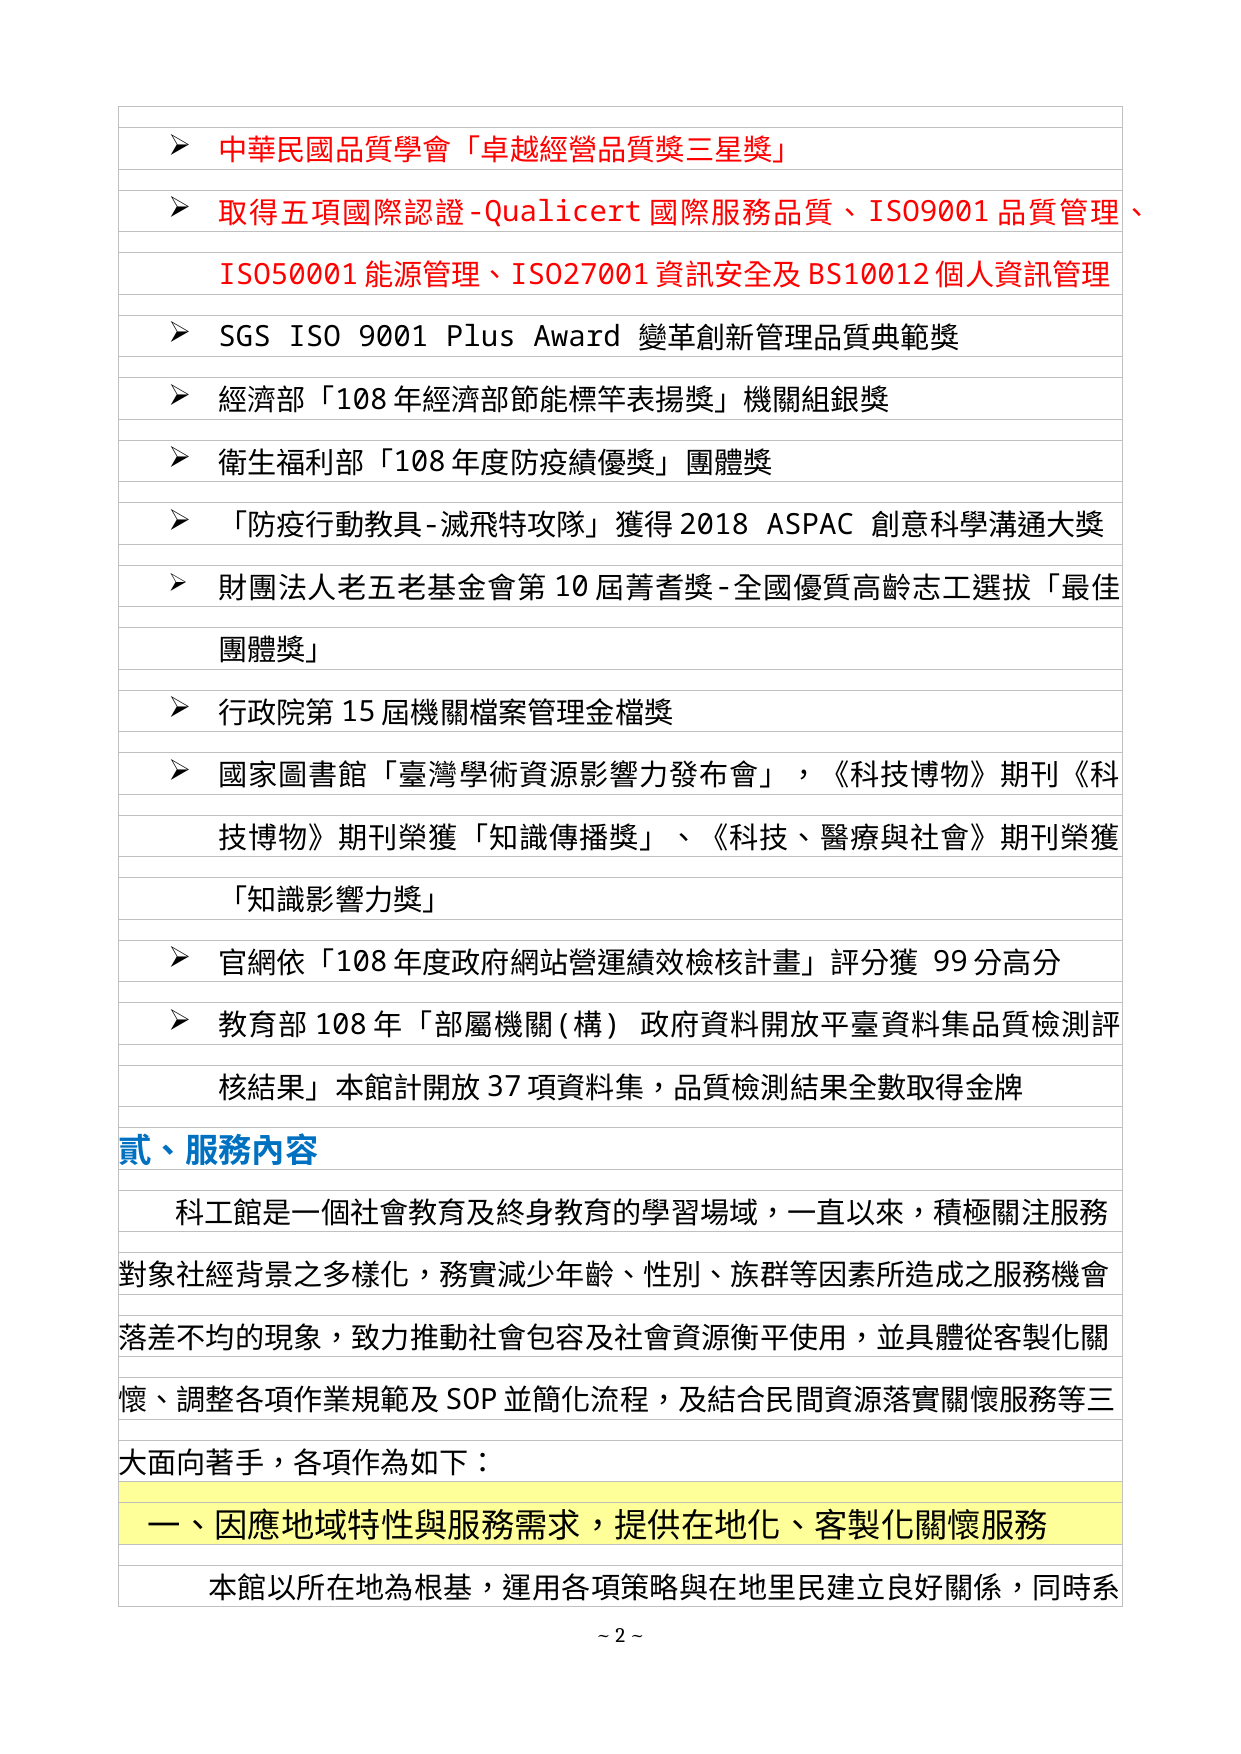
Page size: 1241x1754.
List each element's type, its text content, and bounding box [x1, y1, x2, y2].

list 取得五項國際認證-Qualicert國際服務品質、ISO9001品質管理、ISO50001能源管理、ISO27001資訊安全及BS10012個人資訊管理 [168, 191, 1122, 231]
list 核結果」本館計開放37項資料集，品質檢測結果全數取得金牌 [168, 1066, 1122, 1106]
list 團體獎」 [168, 628, 1122, 669]
list 「防疫行動教具-滅飛特攻隊」獲得2018 ASPAC 創意科學溝通大獎 [168, 503, 1122, 544]
text 大面向著手，各項作為如下： [119, 1441, 1122, 1481]
text [119, 1482, 1122, 1502]
list [168, 357, 1122, 377]
list [168, 982, 1122, 1002]
list [168, 732, 1122, 752]
list [168, 420, 1122, 440]
list [168, 795, 1122, 815]
list [168, 670, 1122, 690]
text [119, 1420, 1122, 1440]
list [168, 920, 1122, 940]
text 本館以所在地為根基，運用各項策略與在地里民建立良好關係，同時系 [151, 1566, 1122, 1606]
list 取得五項國際認證-Qualicert國際服務品質、ISO9001品質管理、ISO50001能源管理、ISO27001資訊安全及BS10012個人資訊管理 [168, 253, 1122, 294]
list [168, 107, 1122, 127]
text [119, 1107, 1122, 1127]
list [168, 857, 1122, 877]
list [168, 545, 1122, 565]
list 取得五項國際認證-Qualicert國際服務品質、ISO9001品質管理、ISO50001能源管理、ISO27001資訊安全及BS10012個人資訊管理 [168, 170, 1122, 190]
list 財團法人老五老基金會第10屆菁耆獎-全國優質高齡志工選拔「最佳 [168, 566, 1122, 606]
text [119, 1357, 1122, 1377]
text [119, 1232, 1122, 1252]
list 技博物》期刊榮獲「知識傳播獎」、《科技、醫療與社會》期刊榮獲 [168, 816, 1122, 856]
text [119, 1295, 1122, 1315]
text 貳、服務內容 [119, 1128, 1122, 1169]
list SGS ISO 9001 Plus Award 變革創新管理品質典範獎 [168, 316, 1122, 356]
text 科工館是一個社會教育及終身教育的學習場域，一直以來，積極關注服務 [119, 1191, 1122, 1231]
text 對象社經背景之多樣化，務實減少年齡、性別、族群等因素所造成之服務機會 [119, 1253, 1122, 1294]
text 懷、調整各項作業規範及SOP並簡化流程，及結合民間資源落實關懷服務等三 [119, 1378, 1122, 1419]
text 一、因應地域特性與服務需求，提供在地化、客製化關懷服務 [119, 1503, 1122, 1544]
list 取得五項國際認證-Qualicert國際服務品質、ISO9001品質管理、ISO50001能源管理、ISO27001資訊安全及BS10012個人資訊管理 [168, 232, 1122, 252]
list 教育部108年「部屬機關(構) 政府資料開放平臺資料集品質檢測評 [168, 1003, 1122, 1044]
list [168, 1045, 1122, 1065]
list 經濟部「108年經濟部節能標竿表揚獎」機關組銀獎 [168, 378, 1122, 419]
list 衛生福利部「108年度防疫績優獎」團體獎 [168, 441, 1122, 481]
list [168, 482, 1122, 502]
text [151, 1545, 1122, 1565]
list 官網依「108年度政府網站營運績效檢核計畫」評分獲 99分高分 [168, 941, 1122, 981]
text 落差不均的現象，致力推動社會包容及社會資源衡平使用，並具體從客製化關 [119, 1316, 1122, 1356]
list 行政院第15屆機關檔案管理金檔獎 [168, 691, 1122, 731]
list 中華民國品質學會「卓越經營品質獎三星獎」 [168, 128, 1122, 169]
list [168, 607, 1122, 627]
list 國家圖書館「臺灣學術資源影響力發布會」，《科技博物》期刊《科 [168, 753, 1122, 794]
list 「知識影響力獎」 [168, 878, 1122, 919]
list [168, 295, 1122, 315]
text [119, 1170, 1122, 1190]
